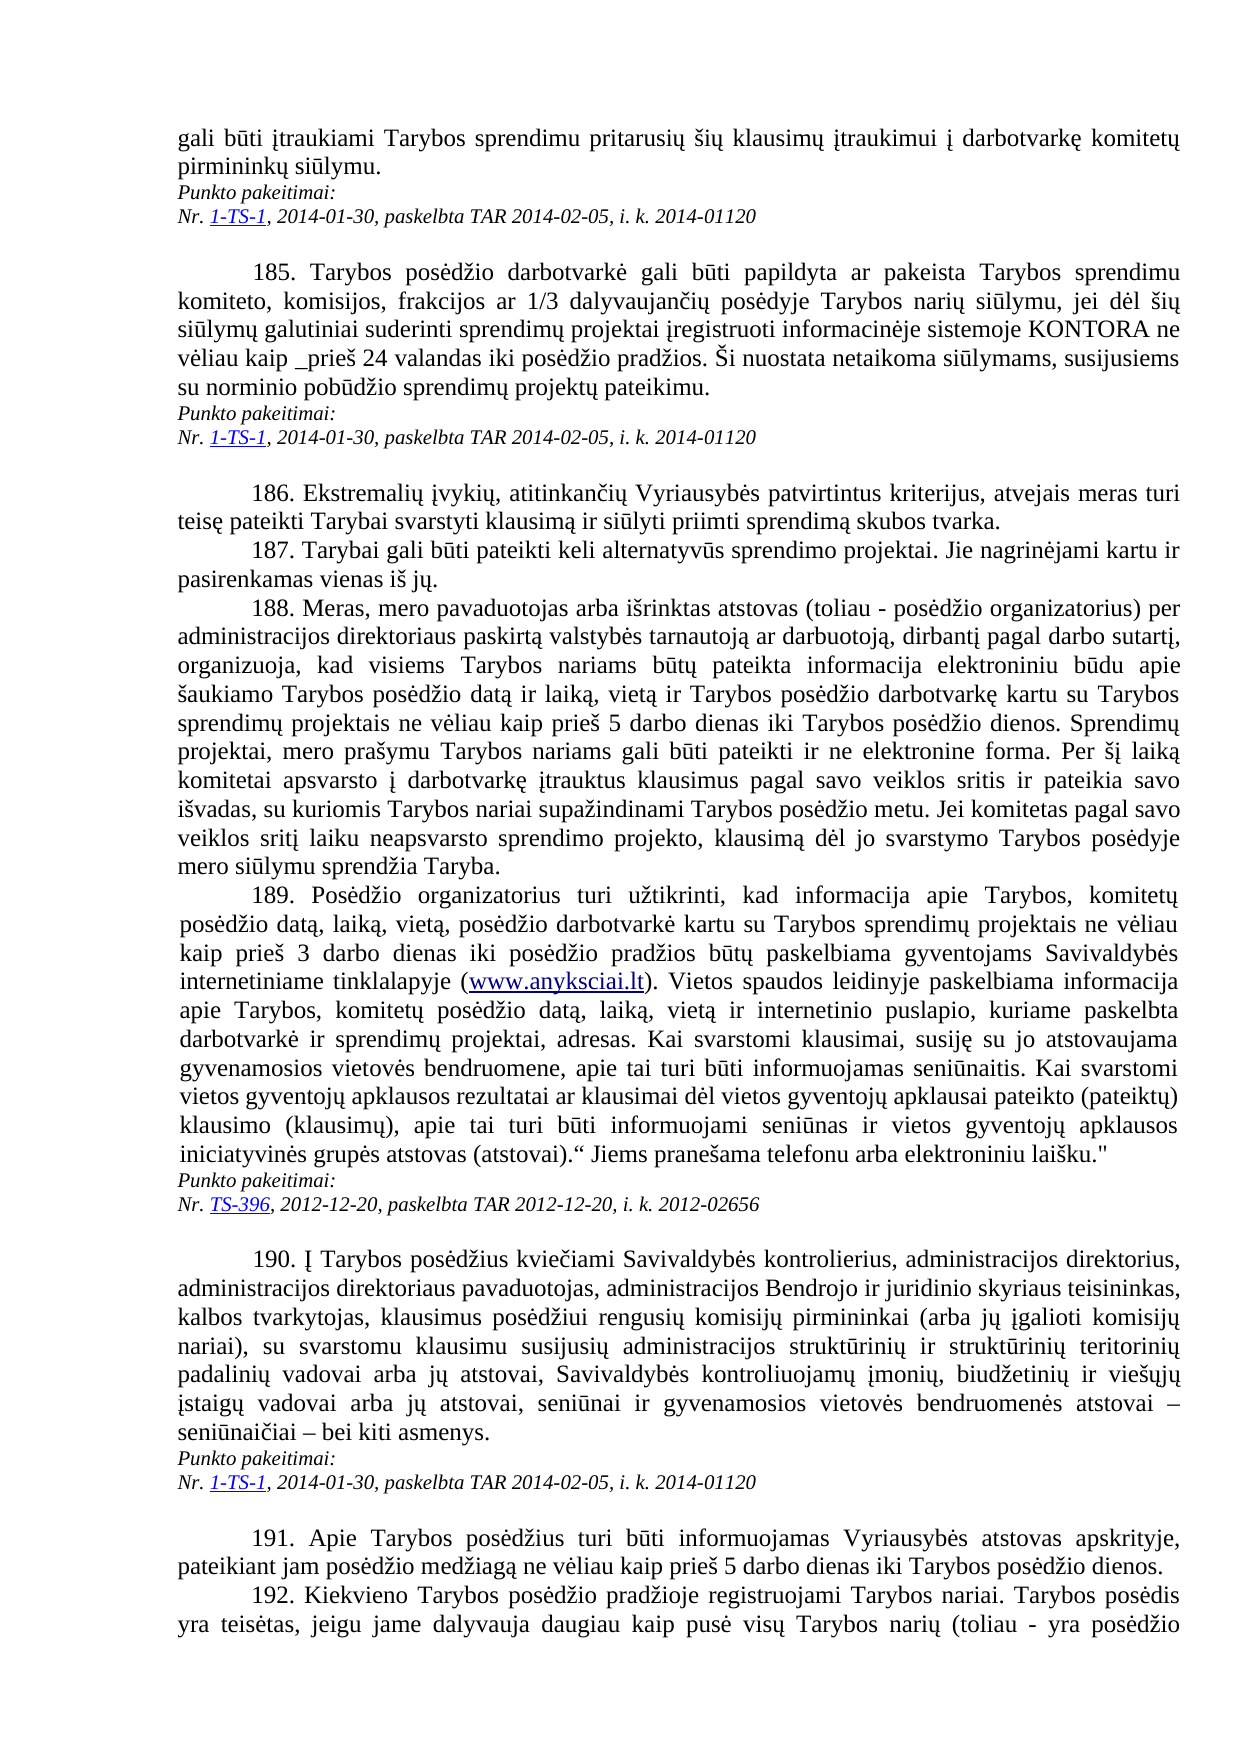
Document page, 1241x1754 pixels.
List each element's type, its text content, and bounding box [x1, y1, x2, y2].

text 191. Apie Tarybos posėdžius turi būti informuojamas Vyriausybės atstovas apskrityje, pateikiant jam posėdžio medžiagą ne vėliau kaip prieš 5 darbo dienas iki Tarybos posėdžio dienos. [177, 1523, 1181, 1580]
text 186. Ekstremalių įvykių, atitinkančių Vyriausybės patvirtintus kriterijus, atvejais meras turi teisę pateikti Tarybai svarstyti klausimą ir siūlyti priimti sprendimą skubos tvarka. [177, 478, 1181, 535]
text Punkto pakeitimai: [177, 401, 1181, 425]
text 192. Kiekvieno Tarybos posėdžio pradžioje registruojami Tarybos nariai. Tarybos posėdis yra teisėtas, jeigu jame dalyvauja daugiau kaip pusė visų Tarybos narių (toliau - yra posėdžio [177, 1580, 1181, 1638]
text gali būti įtraukiami Tarybos sprendimu pritarusių šių klausimų įtraukimui į darbotvarkę komitetų pirmininkų siūlymu. [177, 123, 1181, 180]
text 185. Tarybos posėdžio darbotvarkė gali būti papildyta ar pakeista Tarybos sprendimu komiteto, komisijos, frakcijos ar 1/3 dalyvaujančių posėdyje Tarybos narių siūlymu, jei dėl šių siūlymų galutiniai suderinti sprendimų projektai įregistruoti informacinėje sistemoje KONTORA ne vėliau kaip _prieš 24 valandas iki posėdžio pradžios. Ši nuostata netaikoma siūlymams, susijusiems su norminio pobūdžio sprendimų projektų pateikimu. [177, 257, 1181, 401]
text 190. Į Tarybos posėdžius kviečiami Savivaldybės kontrolierius, administracijos direktorius, administracijos direktoriaus pavaduotojas, administracijos Bendrojo ir juridinio skyriaus teisininkas, kalbos tvarkytojas, klausimus posėdžiui rengusių komisijų pirmininkai (arba jų įgalioti komisijų nariai), su svarstomu klausimu susijusių administracijos struktūrinių ir struktūrinių teritorinių padalinių vadovai arba jų atstovai, Savivaldybės kontroliuojamų įmonių, biudžetinių ir viešųjų įstaigų vadovai arba jų atstovai, seniūnai ir gyvenamosios vietovės bendruomenės atstovai – seniūnaičiai – bei kiti asmenys. [177, 1244, 1181, 1446]
text 188. Meras, mero pavaduotojas arba išrinktas atstovas (toliau - posėdžio organizatorius) per administracijos direktoriaus paskirtą valstybės tarnautoją ar darbuotoją, dirbantį pagal darbo sutartį, organizuoja, kad visiems Tarybos nariams būtų pateikta informacija elektroniniu būdu apie šaukiamo Tarybos posėdžio datą ir laiką, vietą ir Tarybos posėdžio darbotvarkę kartu su Tarybos sprendimų projektais ne vėliau kaip prieš 5 darbo dienas iki Tarybos posėdžio dienos. Sprendimų projektai, mero prašymu Tarybos nariams gali būti pateikti ir ne elektronine forma. Per šį laiką komitetai apsvarsto į darbotvarkę įtrauktus klausimus pagal savo veiklos sritis ir pateikia savo išvadas, su kuriomis Tarybos nariai supažindinami Tarybos posėdžio metu. Jei komitetas pagal savo veiklos sritį laiku neapsvarsto sprendimo projekto, klausimą dėl jo svarstymo Tarybos posėdyje mero siūlymu sprendžia Taryba. [177, 593, 1181, 880]
text Nr. TS-396, 2012-12-20, paskelbta TAR 2012-12-20, i. k. 2012-02656 [177, 1192, 1181, 1216]
text Punkto pakeitimai: [177, 180, 1181, 204]
text Nr. 1-TS-1, 2014-01-30, paskelbta TAR 2014-02-05, i. k. 2014-01120 [177, 425, 1181, 449]
text Punkto pakeitimai: [177, 1168, 1181, 1192]
text 187. Tarybai gali būti pateikti keli alternatyvūs sprendimo projektai. Jie nagrinėjami kartu ir pasirenkamas vienas iš jų. [177, 535, 1181, 593]
text Nr. 1-TS-1, 2014-01-30, paskelbta TAR 2014-02-05, i. k. 2014-01120 [177, 1470, 1181, 1494]
text Punkto pakeitimai: [177, 1446, 1181, 1470]
text Nr. 1-TS-1, 2014-01-30, paskelbta TAR 2014-02-05, i. k. 2014-01120 [177, 204, 1181, 228]
text 189. Posėdžio organizatorius turi užtikrinti, kad informacija apie Tarybos, komitetų posėdžio datą, laiką, vietą, posėdžio darbotvarkė kartu su Tarybos sprendimų projektais ne vėliau kaip prieš 3 darbo dienas iki posėdžio pradžios būtų paskelbiama gyventojams Savivaldybės internetiniame tinklalapyje (www.anyksciai.lt). Vietos spaudos leidinyje paskelbiama informacija apie Tarybos, komitetų posėdžio datą, laiką, vietą ir internetinio puslapio, kuriame paskelbta darbotvarkė ir sprendimų projektai, adresas. Kai svarstomi klausimai, susiję su jo atstovaujama gyvenamosios vietovės bendruomene, apie tai turi būti informuojamas seniūnaitis. Kai svarstomi vietos gyventojų apklausos rezultatai ar klausimai dėl vietos gyventojų apklausai pateikto (pateiktų) klausimo (klausimų), apie tai turi būti informuojami seniūnas ir vietos gyventojų apklausos iniciatyvinės grupės atstovas (atstovai).“ Jiems pranešama telefonu arba elektroniniu laišku." [179, 880, 1179, 1168]
